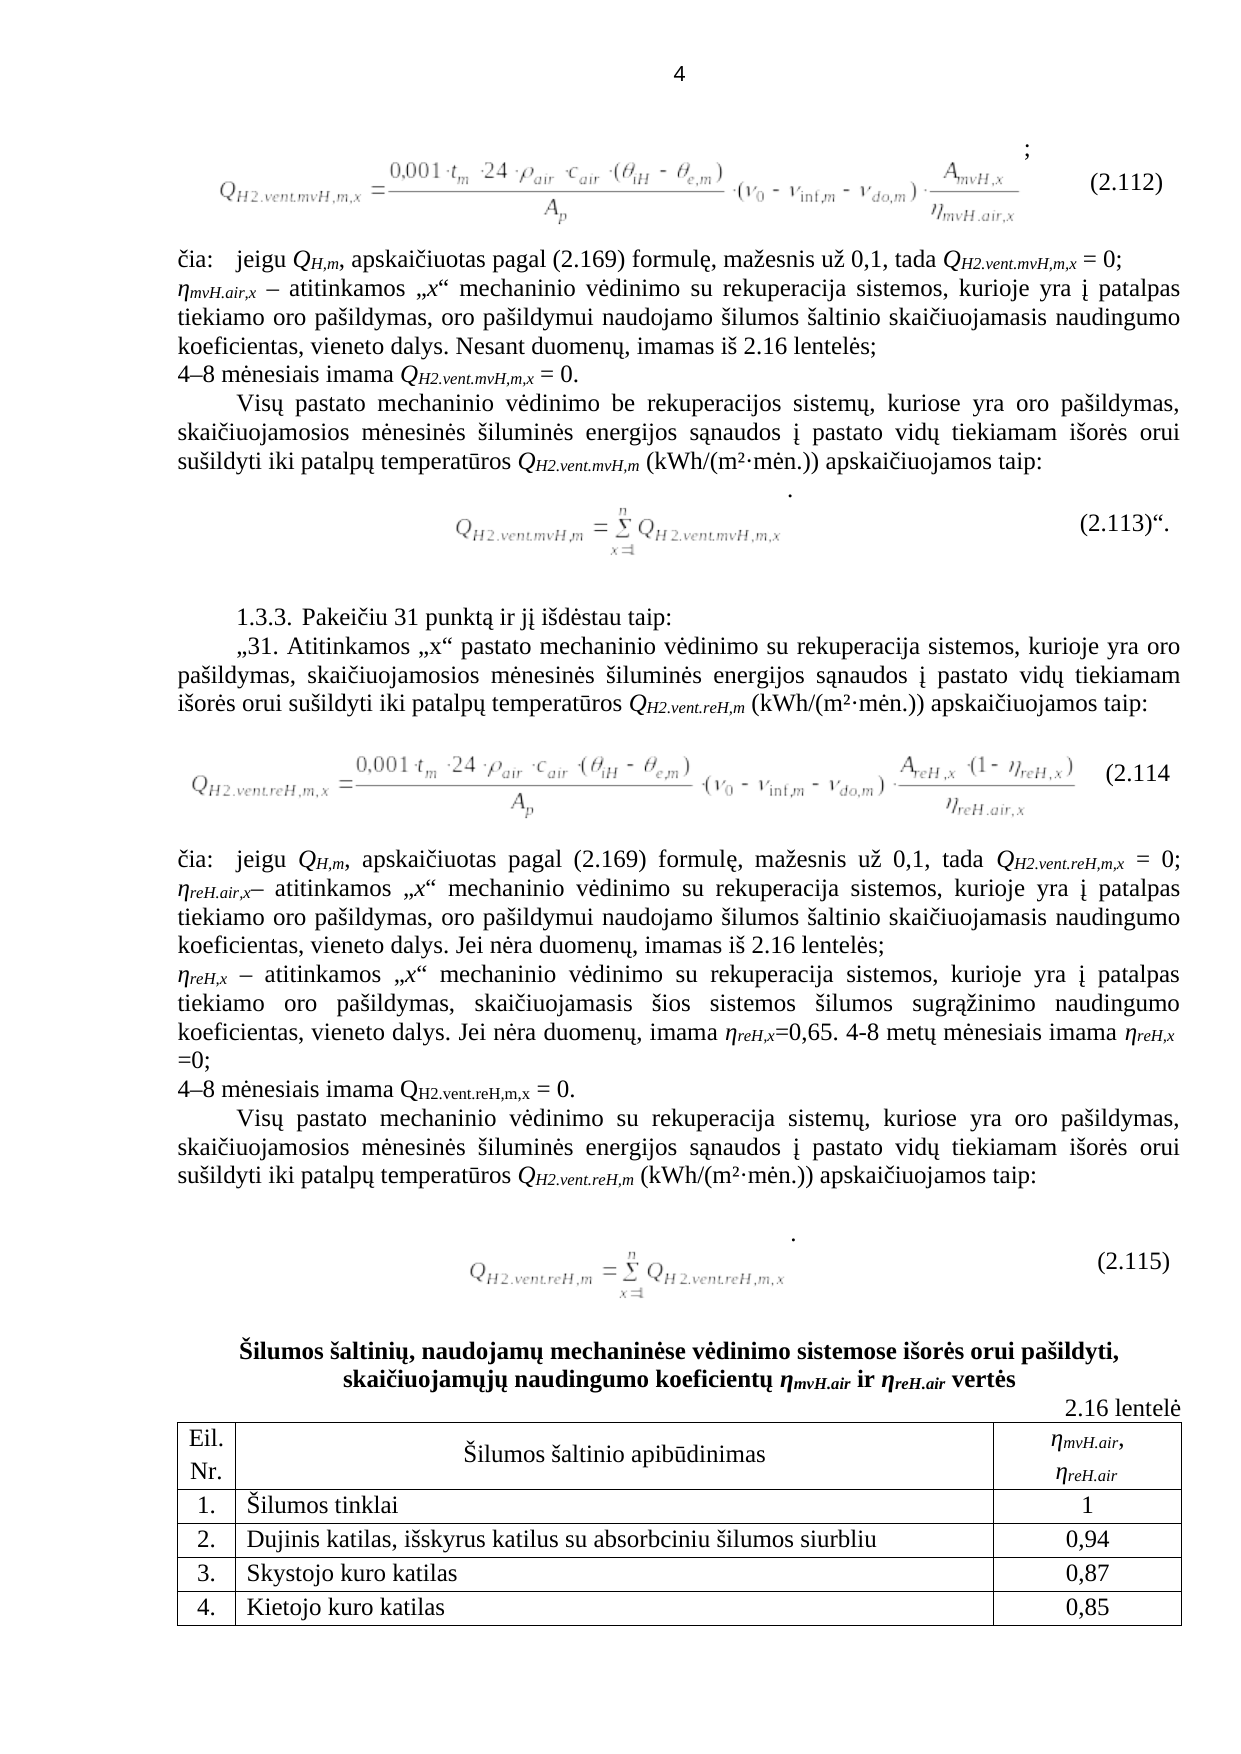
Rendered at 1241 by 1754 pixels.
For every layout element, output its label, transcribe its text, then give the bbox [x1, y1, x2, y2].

table_header (2.113)“. [1068, 475, 1181, 573]
table_cell 0,94 [994, 1524, 1181, 1557]
table_cell 1. [178, 1490, 235, 1523]
table_header ; [177, 133, 1070, 244]
table_header Šilumos šaltinio apibūdinimas [236, 1423, 993, 1489]
table_cell 4. [178, 1592, 235, 1625]
text Šilumos šaltinių, naudojamų mechaninėse vėdinimo sistemose išorės orui pašildyti, skaičiuojamųjų naudingumo koeficientų ηmvH.air ir ηreH.air vertės [177, 1336, 1181, 1393]
text 4–8 mėnesiais imama QH2.vent.mvH,m,x = 0. [177, 359, 1181, 388]
text 1.3.3. Pakeičiu 31 punktą ir jį išdėstau taip: [177, 602, 1181, 631]
table_cell Šilumos tinklai [236, 1490, 993, 1523]
table_cell 0,85 [994, 1592, 1181, 1625]
table_header (2.112) [1070, 133, 1174, 244]
text Visų pastato mechaninio vėdinimo su rekuperacija sistemų, kuriose yra oro pašildymas, skaičiuojamosios mėnesinės šiluminės energijos sąnaudos į pastato vidų tiekiamam išorės orui sušildyti iki patalpų temperatūros QH2.vent.reH,m (kWh/(m²·mėn.)) apskaičiuojamos taip: [177, 1103, 1181, 1189]
table_header ηmvH.air, ηreH.air [994, 1423, 1181, 1489]
text 2.16 lentelė [326, 1393, 1181, 1422]
table_header Eil. Nr. [178, 1423, 235, 1489]
text čia: jeigu QH,m, apskaičiuotas pagal (2.169) formulę, mažesnis už 0,1, tada QH2.vent.reH,m,x = 0; ηreH.air,x– atitinkamos „x“ mechaninio vėdinimo su rekuperacija sistemos, kurioje yra į patalpas tiekiamo oro pašildymas, oro pašildymui naudojamo šilumos šaltinio skaičiuojamasis naudingumo koeficientas, vieneto dalys. Jei nėra duomenų, imamas iš 2.16 lentelės; [177, 844, 1181, 959]
table_cell 3. [178, 1558, 235, 1591]
text ηreH,x – atitinkamos „x“ mechaninio vėdinimo su rekuperacija sistemos, kurioje yra į patalpas tiekiamo oro pašildymas, skaičiuojamasis šios sistemos šilumos sugrąžinimo naudingumo koeficientas, vieneto dalys. Jei nėra duomenų, imama ηreH,x=0,65. 4-8 metų mėnesiais imama ηreH,x =0; [177, 959, 1181, 1074]
table_cell 0,87 [994, 1558, 1181, 1591]
text čia: jeigu QH,m, apskaičiuotas pagal (2.169) formulę, mažesnis už 0,1, tada QH2.vent.mvH,m,x = 0; [177, 244, 1181, 273]
table_cell Skystojo kuro katilas [236, 1558, 993, 1591]
table_cell Kietojo kuro katilas [236, 1592, 993, 1625]
table_header (2.114) [1086, 746, 1181, 844]
table_header [177, 746, 1086, 844]
text 4–8 mėnesiais imama QH2.vent.reH,m,x = 0. [177, 1074, 1181, 1103]
table_header (2.115) [1086, 1218, 1181, 1307]
table_cell 1 [994, 1490, 1181, 1523]
table_cell Dujinis katilas, išskyrus katilus su absorbciniu šilumos siurbliu [236, 1524, 993, 1557]
text ηmvH.air,x – atitinkamos „x“ mechaninio vėdinimo su rekuperacija sistemos, kurioje yra į patalpas tiekiamo oro pašildymas, oro pašildymui naudojamo šilumos šaltinio skaičiuojamasis naudingumo koeficientas, vieneto dalys. Nesant duomenų, imamas iš 2.16 lentelės; [177, 273, 1181, 359]
table_header . [177, 475, 1068, 573]
table_cell 2. [178, 1524, 235, 1557]
text Visų pastato mechaninio vėdinimo be rekuperacijos sistemų, kuriose yra oro pašildymas, skaičiuojamosios mėnesinės šiluminės energijos sąnaudos į pastato vidų tiekiamam išorės orui sušildyti iki patalpų temperatūros QH2.vent.mvH,m (kWh/(m²·mėn.)) apskaičiuojamos taip: [177, 388, 1181, 474]
text „31. Atitinkamos „x“ pastato mechaninio vėdinimo su rekuperacija sistemos, kurioje yra oro pašildymas, skaičiuojamosios mėnesinės šiluminės energijos sąnaudos į pastato vidų tiekiamam išorės orui sušildyti iki patalpų temperatūros QH2.vent.reH,m (kWh/(m²·mėn.)) apskaičiuojamos taip: [177, 631, 1181, 717]
table_header . [177, 1218, 1086, 1307]
